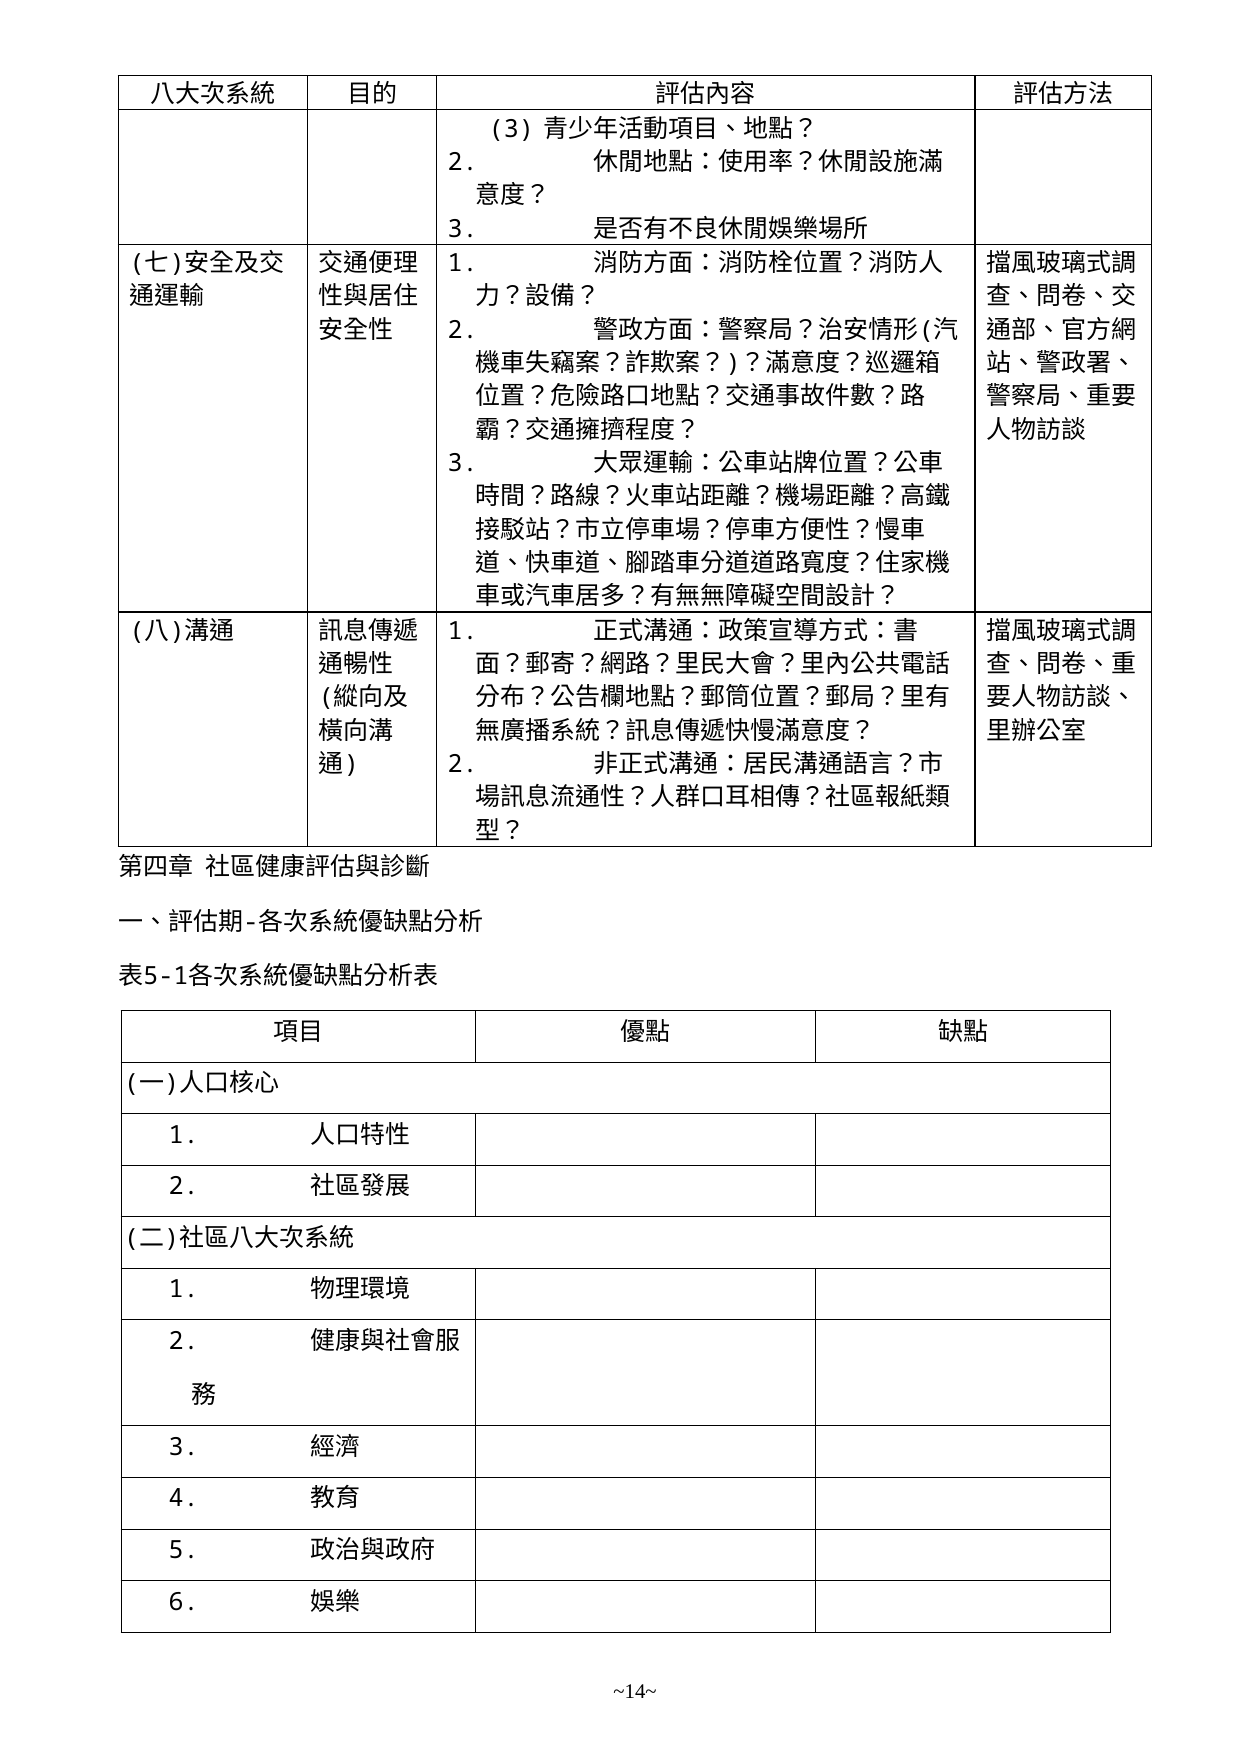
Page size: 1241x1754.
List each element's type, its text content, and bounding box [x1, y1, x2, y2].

table_cell [476, 1269, 815, 1319]
text 表5-1各次系統優缺點分析表 [118, 956, 1152, 992]
table_header 八大次系統 [119, 76, 307, 109]
table_cell [119, 110, 307, 244]
table_cell (八)溝通 [119, 613, 307, 846]
table_cell 社區發展 [122, 1166, 475, 1216]
table_cell (一)人口核心 [122, 1063, 1110, 1113]
table_cell 擋風玻璃式調查、問卷、交通部、官方網站、警政署、警察局、重要人物訪談 [976, 245, 1151, 611]
table_cell [816, 1166, 1110, 1216]
table_cell 教育 [122, 1478, 475, 1528]
table_cell [476, 1581, 815, 1632]
table_cell (二)社區八大次系統 [122, 1217, 1110, 1268]
table_cell [816, 1530, 1110, 1580]
table_cell [816, 1581, 1110, 1632]
table_header 評估方法 [976, 76, 1151, 109]
table_cell 健康與社會服務 [122, 1320, 475, 1425]
table_cell [816, 1478, 1110, 1528]
table_header 評估內容 [437, 76, 974, 109]
table_cell [476, 1530, 815, 1580]
table_cell [816, 1426, 1110, 1477]
text 一、評估期-各次系統優缺點分析 [118, 901, 1152, 937]
table_cell (七)安全及交通運輸 [119, 245, 307, 611]
table_cell 政治與政府 [122, 1530, 475, 1580]
table_cell 休閒型態： 老人活動項目、地點？ 兒童活動項目、地點？ 青少年活動項目、地點？ 休閒地點：使用率？休閒設施滿意度？ 是否有不良休閒娛樂場所 [437, 110, 974, 244]
table_cell [476, 1426, 815, 1477]
table_cell 物理環境 [122, 1269, 475, 1319]
table_cell 正式溝通：政策宣導方式：書面？郵寄？網路？里民大會？里內公共電話分布？公告欄地點？郵筒位置？郵局？里有無廣播系統？訊息傳遞快慢滿意度？ 非正式溝通：居民溝通語言？市場訊息流通性？人群口耳相傳？社區報紙類型？ [437, 613, 974, 846]
table_cell 經濟 [122, 1426, 475, 1477]
table_cell 消防方面：消防栓位置？消防人力？設備？ 警政方面：警察局？治安情形(汽機車失竊案？詐欺案？)？滿意度？巡邏箱位置？危險路口地點？交通事故件數？路霸？交通擁擠程度？ 大眾運輸：公車站牌位置？公車時間？路線？火車站距離？機場距離？高鐵接駁站？市立停車場？停車方便性？慢車道、快車道、腳踏車分道道路寬度？住家機車或汽車居多？有無無障礙空間設計？ [437, 245, 974, 611]
table_cell [476, 1166, 815, 1216]
table_cell [816, 1320, 1110, 1425]
table_cell [816, 1269, 1110, 1319]
table_cell [308, 110, 436, 244]
table_header 優點 [476, 1011, 815, 1062]
table_cell [476, 1478, 815, 1528]
table_header 目的 [308, 76, 436, 109]
table_header 項目 [122, 1011, 475, 1062]
table_cell 交通便理性與居住安全性 [308, 245, 436, 611]
table_cell 擋風玻璃式調查、問卷、重要人物訪談、里辦公室 [976, 613, 1151, 846]
table_cell 娛樂 [122, 1581, 475, 1632]
table_header 缺點 [816, 1011, 1110, 1062]
table_cell [476, 1114, 815, 1165]
table_cell 訊息傳遞通暢性(縱向及橫向溝通) [308, 613, 436, 846]
table_cell [976, 110, 1151, 244]
table_cell 人口特性 [122, 1114, 475, 1165]
text 第四章 社區健康評估與診斷 [118, 847, 1152, 883]
table_cell [476, 1320, 815, 1425]
table_cell [816, 1114, 1110, 1165]
